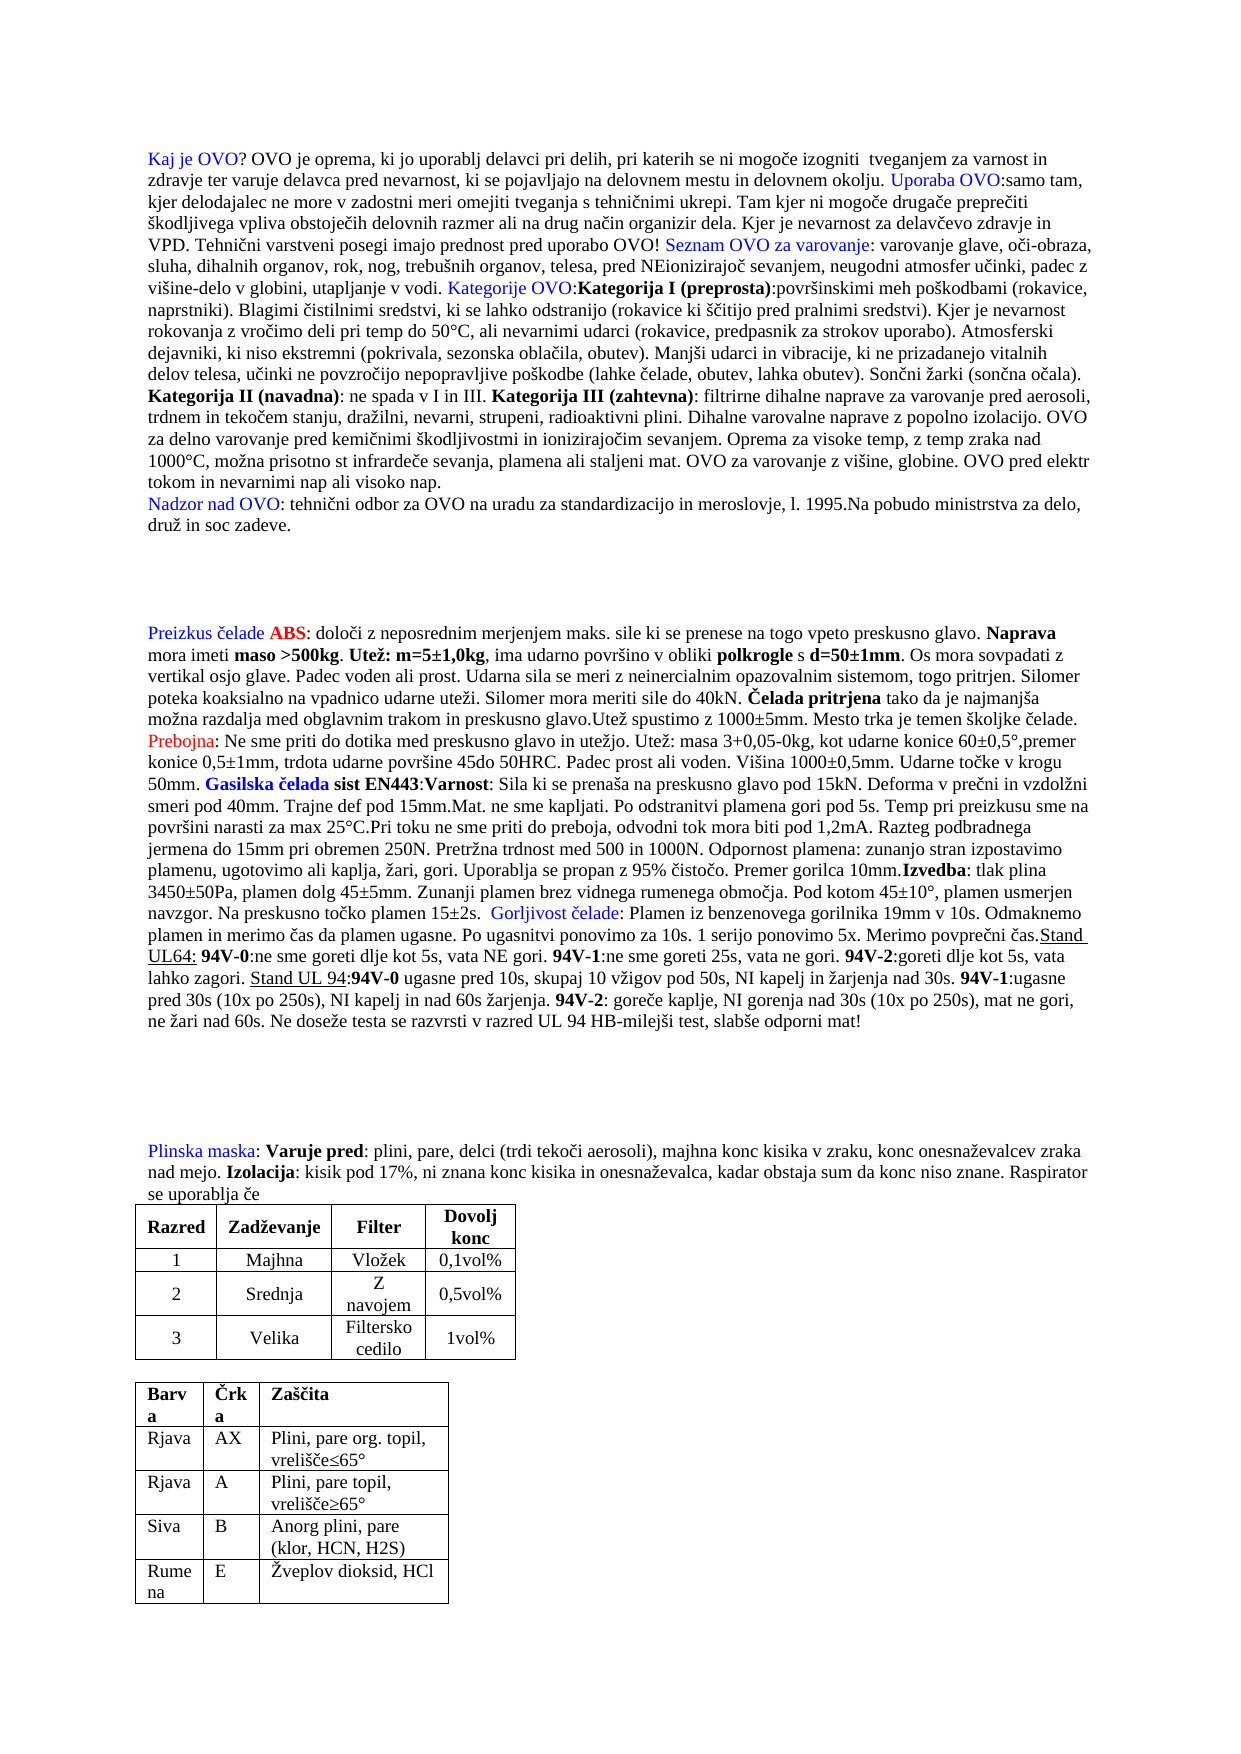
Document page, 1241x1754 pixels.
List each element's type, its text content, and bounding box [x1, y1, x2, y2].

table_cell Z navojem [332, 1272, 425, 1315]
table_header Filter [332, 1205, 425, 1248]
table_cell Srednja [217, 1272, 331, 1315]
table_cell Plini, pare topil, vrelišče≥65° [260, 1471, 448, 1514]
table_header Dovolj konc [426, 1205, 515, 1248]
text Kaj je OVO? OVO je oprema, ki jo uporablj delavci pri delih, pri katerih se ni mogoče izogniti tveganjem za varnost in zdravje ter varuje delavca pred nevarnost, ki se pojavljajo na delovnem mestu in delovnem okolju. Uporaba OVO:samo tam, kjer delodajalec ne more v zadostni meri omejiti tveganja s tehničnimi ukrepi. Tam kjer ni mogoče drugače preprečiti škodljivega vpliva obstoječih delovnih razmer ali na drug način organizir dela. Kjer je nevarnost za delavčevo zdravje in VPD. Tehnični varstveni posegi imajo prednost pred uporabo OVO! Seznam OVO za varovanje: varovanje glave, oči-obraza, sluha, dihalnih organov, rok, nog, trebušnih organov, telesa, pred NEionizirajoč sevanjem, neugodni atmosfer učinki, padec z višine-delo v globini, utapljanje v vodi. Kategorije OVO:Kategorija I (preprosta):površinskimi meh poškodbami (rokavice, naprstniki). Blagimi čistilnimi sredstvi, ki se lahko odstranijo (rokavice ki ščitijo pred pralnimi sredstvi). Kjer je nevarnost rokovanja z vročimo deli pri temp do 50°C, ali nevarnimi udarci (rokavice, predpasnik za strokov uporabo). Atmosferski dejavniki, ki niso ekstremni (pokrivala, sezonska oblačila, obutev). Manjši udarci in vibracije, ki ne prizadanejo vitalnih delov telesa, učinki ne povzročijo nepopravljive poškodbe (lahke čelade, obutev, lahka obutev). Sončni žarki (sončna očala). Kategorija II (navadna): ne spada v I in III. Kategorija III (zahtevna): filtrirne dihalne naprave za varovanje pred aerosoli, trdnem in tekočem stanju, dražilni, nevarni, strupeni, radioaktivni plini. Dihalne varovalne naprave z popolno izolacijo. OVO za delno varovanje pred kemičnimi škodljivostmi in ionizirajočim sevanjem. Oprema za visoke temp, z temp zraka nad 1000°C, možna prisotno st infrardeče sevanja, plamena ali staljeni mat. OVO za varovanje z višine, globine. OVO pred elektr tokom in nevarnimi nap ali visoko nap. [148, 148, 1093, 493]
table_cell Velika [217, 1316, 331, 1359]
table_cell E [204, 1560, 259, 1603]
table_cell 2 [136, 1272, 216, 1315]
table_cell B [204, 1515, 259, 1558]
table_header Črka [204, 1383, 259, 1426]
text Nadzor nad OVO: tehnični odbor za OVO na uradu za standardizacijo in meroslovje, l. 1995.Na pobudo ministrstva za delo, druž in soc zadeve. [148, 493, 1093, 536]
text Preizkus čelade ABS: določi z neposrednim merjenjem maks. sile ki se prenese na togo vpeto preskusno glavo. Naprava mora imeti maso >500kg. Utež: m=5±1,0kg, ima udarno površino v obliki polkrogle s d=50±1mm. Os mora sovpadati z vertikal osjo glave. Padec voden ali prost. Udarna sila se meri z neinercialnim opazovalnim sistemom, togo pritrjen. Silomer poteka koaksialno na vpadnico udarne uteži. Silomer mora meriti sile do 40kN. Čelada pritrjena tako da je najmanjša možna razdalja med obglavnim trakom in preskusno glavo.Utež spustimo z 1000±5mm. Mesto trka je temen školjke čelade. Prebojna: Ne sme priti do dotika med preskusno glavo in utežjo. Utež: masa 3+0,05-0kg, kot udarne konice 60±0,5°,premer konice 0,5±1mm, trdota udarne površine 45do 50HRC. Padec prost ali voden. Višina 1000±0,5mm. Udarne točke v krogu 50mm. Gasilska čelada sist EN443:Varnost: Sila ki se prenaša na preskusno glavo pod 15kN. Deforma v prečni in vzdolžni smeri pod 40mm. Trajne def pod 15mm.Mat. ne sme kapljati. Po odstranitvi plamena gori pod 5s. Temp pri preizkusu sme na površini narasti za max 25°C.Pri toku ne sme priti do preboja, odvodni tok mora biti pod 1,2mA. Razteg podbradnega jermena do 15mm pri obremen 250N. Pretržna trdnost med 500 in 1000N. Odpornost plamena: zunanjo stran izpostavimo plamenu, ugotovimo ali kaplja, žari, gori. Uporablja se propan z 95% čistočo. Premer gorilca 10mm.Izvedba: tlak plina 3450±50Pa, plamen dolg 45±5mm. Zunanji plamen brez vidnega rumenega območja. Pod kotom 45±10°, plamen usmerjen navzgor. Na preskusno točko plamen 15±2s. Gorljivost čelade: Plamen iz benzenovega gorilnika 19mm v 10s. Odmaknemo plamen in merimo čas da plamen ugasne. Po ugasnitvi ponovimo za 10s. 1 serijo ponovimo 5x. Merimo povprečni čas.Stand UL64: 94V-0:ne sme goreti dlje kot 5s, vata NE gori. 94V-1:ne sme goreti 25s, vata ne gori. 94V-2:goreti dlje kot 5s, vata lahko zagori. Stand UL 94:94V-0 ugasne pred 10s, skupaj 10 vžigov pod 50s, NI kapelj in žarjenja nad 30s. 94V-1:ugasne pred 30s (10x po 250s), NI kapelj in nad 60s žarjenja. 94V-2: goreče kaplje, NI gorenja nad 30s (10x po 250s), mat ne gori, ne žari nad 60s. Ne doseže testa se razvrsti v razred UL 94 HB-milejši test, slabše odporni mat! [148, 622, 1093, 1032]
table_cell Siva [136, 1515, 203, 1558]
table_cell Rjava [136, 1471, 203, 1514]
table_cell Vložek [332, 1249, 425, 1271]
table_cell 3 [136, 1316, 216, 1359]
table_cell Anorg plini, pare (klor, HCN, H2S) [260, 1515, 448, 1558]
table_cell AX [204, 1427, 259, 1470]
table_cell 1vol% [426, 1316, 515, 1359]
table_cell A [204, 1471, 259, 1514]
table_cell Rumena [136, 1560, 203, 1603]
table_header Razred [136, 1205, 216, 1248]
table_cell 1 [136, 1249, 216, 1271]
table_header Zadževanje [217, 1205, 331, 1248]
table_cell Majhna [217, 1249, 331, 1271]
table_header Barva [136, 1383, 203, 1426]
table_cell Rjava [136, 1427, 203, 1470]
table_cell 0,1vol% [426, 1249, 515, 1271]
table_cell Žveplov dioksid, HCl [260, 1560, 448, 1603]
table_cell Filtersko cedilo [332, 1316, 425, 1359]
table_cell Plini, pare org. topil, vrelišče≤65° [260, 1427, 448, 1470]
text Plinska maska: Varuje pred: plini, pare, delci (trdi tekoči aerosoli), majhna konc kisika v zraku, konc onesnaževalcev zraka nad mejo. Izolacija: kisik pod 17%, ni znana konc kisika in onesnaževalca, kadar obstaja sum da konc niso znane. Raspirator se uporablja če [148, 1139, 1093, 1204]
table_cell 0,5vol% [426, 1272, 515, 1315]
table_header Zaščita [260, 1383, 448, 1426]
